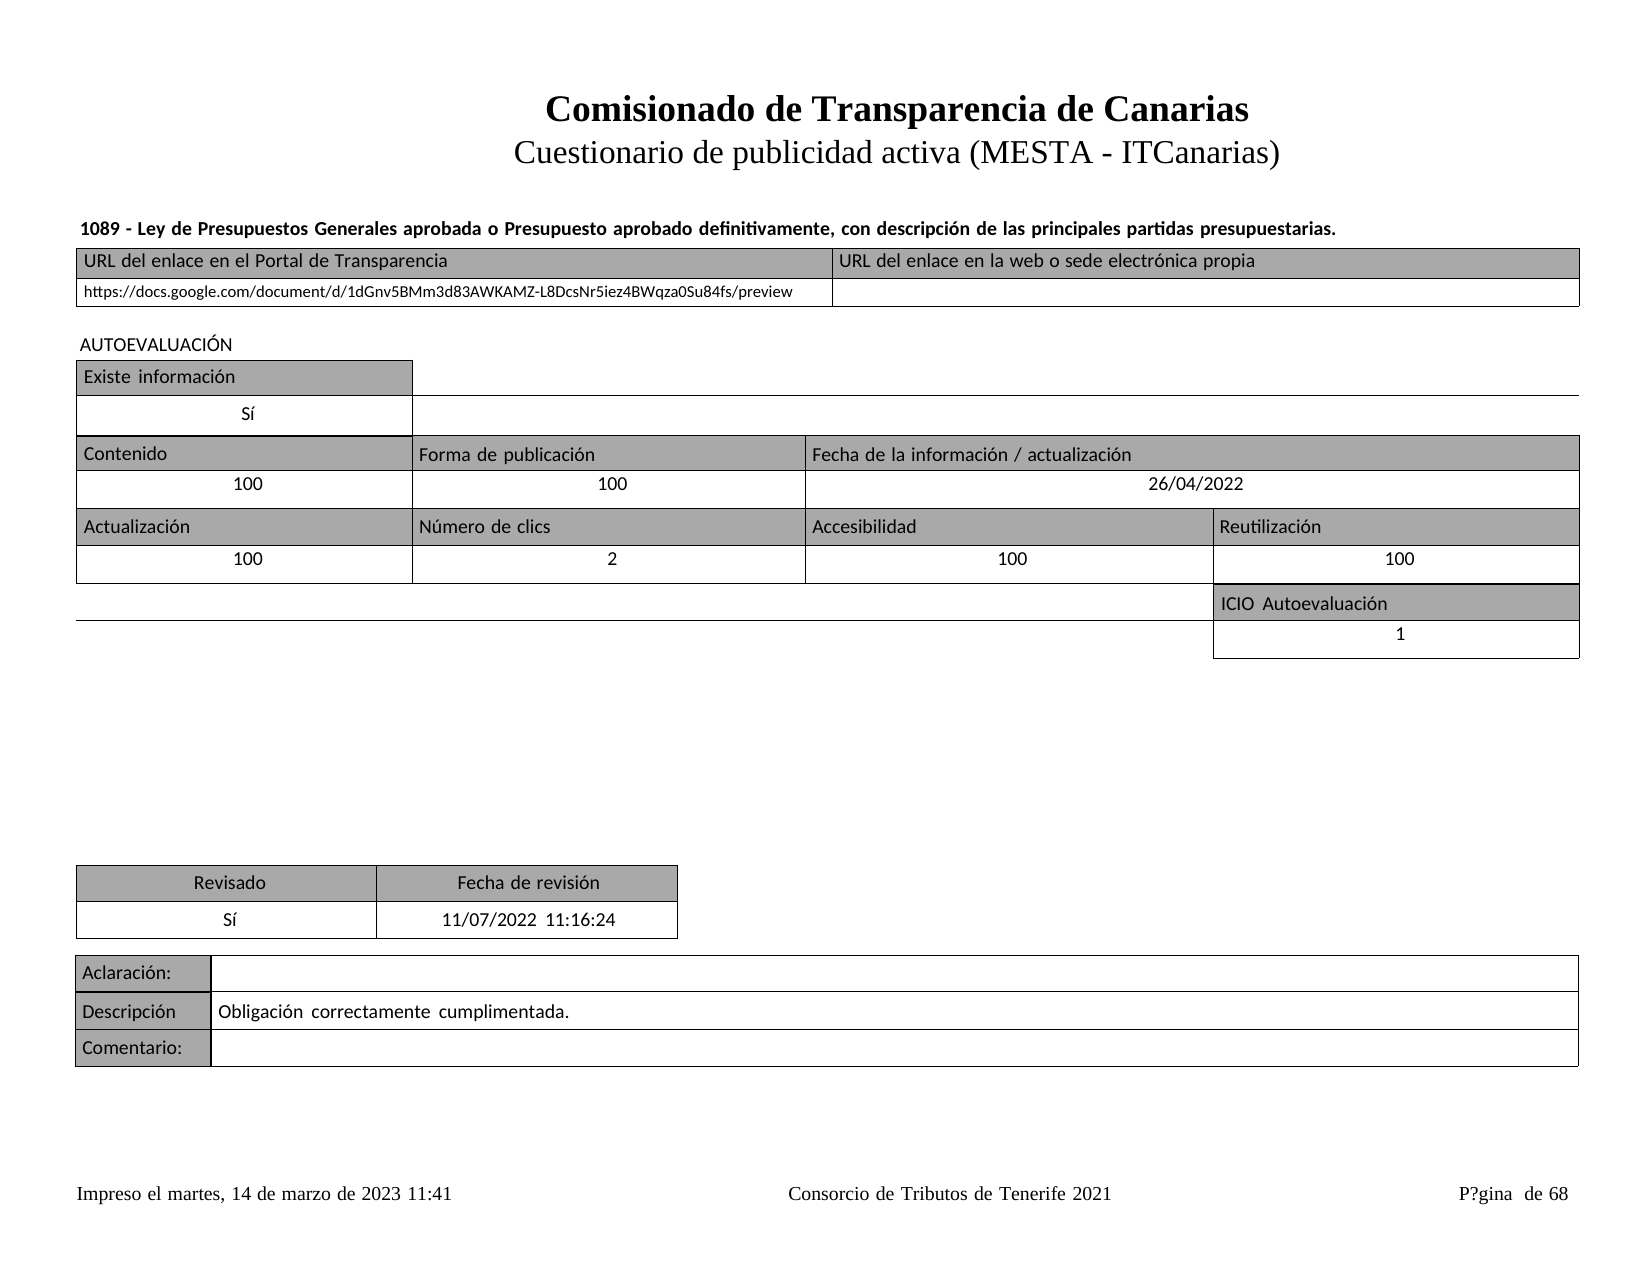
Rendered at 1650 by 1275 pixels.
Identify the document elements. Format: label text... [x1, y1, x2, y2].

table_cell ICIO Autoevaluación [1214, 585, 1579, 620]
text 1089 - Ley de Presupuestos Generales aprobada o Presupuesto aprobado definitivamente, con descripción de las principales partidas presupuestarias. [79, 216, 1594, 240]
table_cell [833, 279, 1579, 306]
table_cell Fecha de la información / actualización [806, 436, 1579, 470]
table_header URL del enlace en el Portal de Transparencia [77, 249, 832, 278]
table_cell Descripción [76, 993, 210, 1029]
table_cell [76, 584, 1213, 620]
table_cell 26/04/2022 [806, 471, 1579, 508]
table_cell 1 [1214, 621, 1579, 658]
table_cell Contenido [77, 437, 412, 470]
table_header [413, 360, 1579, 395]
table_cell Forma de publicación [413, 436, 805, 470]
table_header Revisado [77, 866, 376, 901]
table_cell Comentario: [76, 1030, 210, 1066]
table_cell [212, 1030, 1578, 1066]
table_cell 100 [413, 471, 805, 508]
table_header Existe información [77, 361, 412, 395]
table_cell Accesibilidad [806, 509, 1213, 545]
table_cell Obligación correctamente cumplimentada. [212, 992, 1578, 1029]
table_cell https://docs.google.com/document/d/1dGnv5BMm3d83AWKAMZ-L8DcsNr5iez4BWqza0Su84fs/preview [77, 279, 832, 306]
table_cell Actualización [77, 509, 412, 545]
table_cell Sí [77, 396, 412, 434]
text AUTOEVALUACIÓN [79, 332, 1594, 356]
table_header URL del enlace en la web o sede electrónica propia [833, 249, 1579, 278]
table_cell [76, 621, 1213, 658]
table_header Aclaración: [76, 956, 210, 991]
table_cell 100 [77, 546, 412, 583]
table_header Fecha de revisión [377, 866, 677, 901]
table_cell Reutilización [1214, 509, 1579, 545]
table_cell [413, 396, 1579, 434]
table_header [212, 956, 1578, 991]
table_cell Sí [77, 902, 376, 938]
table_cell 11/07/2022 11:16:24 [377, 902, 677, 938]
table_cell 100 [806, 546, 1213, 583]
table_cell 100 [1214, 546, 1579, 583]
table_cell 100 [77, 471, 412, 508]
table_cell 2 [413, 546, 805, 583]
table_cell Número de clics [413, 509, 805, 545]
